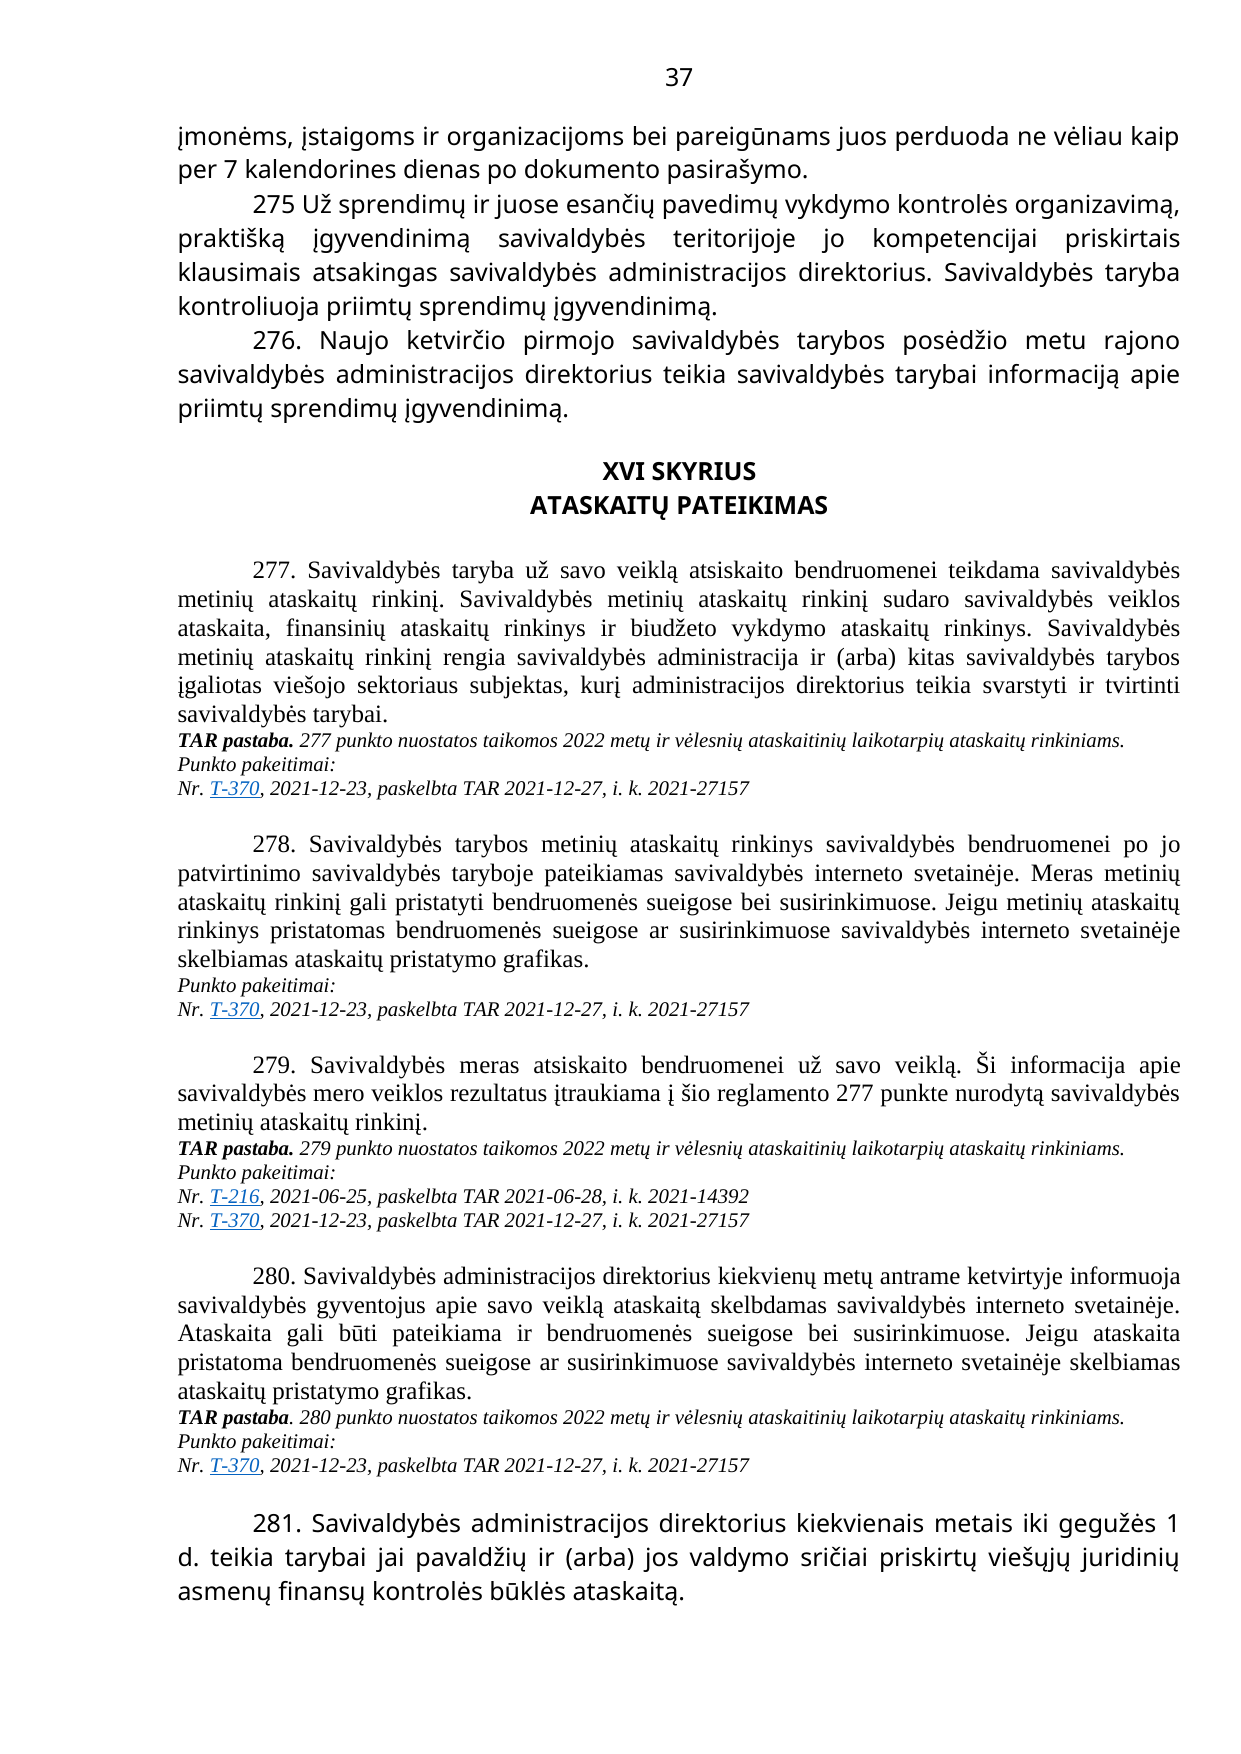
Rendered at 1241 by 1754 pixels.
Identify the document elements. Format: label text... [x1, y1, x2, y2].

text 280. Savivaldybės administracijos direktorius kiekvienų metų antrame ketvirtyje informuoja savivaldybės gyventojus apie savo veiklą ataskaitą skelbdamas savivaldybės interneto svetainėje. Ataskaita gali būti pateikiama ir bendruomenės sueigose bei susirinkimuose. Jeigu ataskaita pristatoma bendruomenės sueigose ar susirinkimuose savivaldybės interneto svetainėje skelbiamas ataskaitų pristatymo grafikas. [177, 1261, 1181, 1405]
text Punkto pakeitimai: [177, 1429, 1181, 1453]
text Nr. T-370, 2021-12-23, paskelbta TAR 2021-12-27, i. k. 2021-27157 [177, 1208, 1181, 1232]
text TAR pastaba. 277 punkto nuostatos taikomos 2022 metų ir vėlesnių ataskaitinių laikotarpių ataskaitų rinkiniams. [177, 728, 1181, 752]
text 279. Savivaldybės meras atsiskaito bendruomenei už savo veiklą. Ši informacija apie savivaldybės mero veiklos rezultatus įtraukiama į šio reglamento 277 punkte nurodytą savivaldybės metinių ataskaitų rinkinį. [177, 1050, 1181, 1136]
text Nr. T-370, 2021-12-23, paskelbta TAR 2021-12-27, i. k. 2021-27157 [177, 1453, 1181, 1477]
text Nr. T-216, 2021-06-25, paskelbta TAR 2021-06-28, i. k. 2021-14392 [177, 1184, 1181, 1208]
text Punkto pakeitimai: [177, 752, 1181, 776]
text 278. Savivaldybės tarybos metinių ataskaitų rinkinys savivaldybės bendruomenei po jo patvirtinimo savivaldybės taryboje pateikiamas savivaldybės interneto svetainėje. Meras metinių ataskaitų rinkinį gali pristatyti bendruomenės sueigose bei susirinkimuose. Jeigu metinių ataskaitų rinkinys pristatomas bendruomenės sueigose ar susirinkimuose savivaldybės interneto svetainėje skelbiamas ataskaitų pristatymo grafikas. [177, 829, 1181, 973]
text Punkto pakeitimai: [177, 973, 1181, 997]
text 277. Savivaldybės taryba už savo veiklą atsiskaito bendruomenei teikdama savivaldybės metinių ataskaitų rinkinį. Savivaldybės metinių ataskaitų rinkinį sudaro savivaldybės veiklos ataskaita, finansinių ataskaitų rinkinys ir biudžeto vykdymo ataskaitų rinkinys. Savivaldybės metinių ataskaitų rinkinį rengia savivaldybės administracija ir (arba) kitas savivaldybės tarybos įgaliotas viešojo sektoriaus subjektas, kurį administracijos direktorius teikia svarstyti ir tvirtinti savivaldybės tarybai. [177, 556, 1181, 728]
text TAR pastaba. 280 punkto nuostatos taikomos 2022 metų ir vėlesnių ataskaitinių laikotarpių ataskaitų rinkiniams. [177, 1405, 1181, 1429]
text 276. Naujo ketvirčio pirmojo savivaldybės tarybos posėdžio metu rajono savivaldybės administracijos direktorius teikia savivaldybės tarybai informaciją apie priimtų sprendimų įgyvendinimą. [177, 322, 1181, 425]
text TAR pastaba. 279 punkto nuostatos taikomos 2022 metų ir vėlesnių ataskaitinių laikotarpių ataskaitų rinkiniams. [177, 1136, 1181, 1160]
text ATASKAITŲ PATEIKIMAS [177, 487, 1181, 522]
text 275 Už sprendimų ir juose esančių pavedimų vykdymo kontrolės organizavimą, praktišką įgyvendinimą savivaldybės teritorijoje jo kompetencijai priskirtais klausimais atsakingas savivaldybės administracijos direktorius. Savivaldybės taryba kontroliuoja priimtų sprendimų įgyvendinimą. [177, 186, 1181, 322]
text įmonėms, įstaigoms ir organizacijoms bei pareigūnams juos perduoda ne vėliau kaip per 7 kalendorines dienas po dokumento pasirašymo. [177, 118, 1181, 186]
text Nr. T-370, 2021-12-23, paskelbta TAR 2021-12-27, i. k. 2021-27157 [177, 997, 1181, 1021]
text Nr. T-370, 2021-12-23, paskelbta TAR 2021-12-27, i. k. 2021-27157 [177, 776, 1181, 800]
text XVI SKYRIUS [177, 453, 1181, 487]
text Punkto pakeitimai: [177, 1160, 1181, 1184]
text 281. Savivaldybės administracijos direktorius kiekvienais metais iki gegužės 1 d. teikia tarybai jai pavaldžių ir (arba) jos valdymo sričiai priskirtų viešųjų juridinių asmenų finansų kontrolės būklės ataskaitą. [177, 1506, 1181, 1608]
